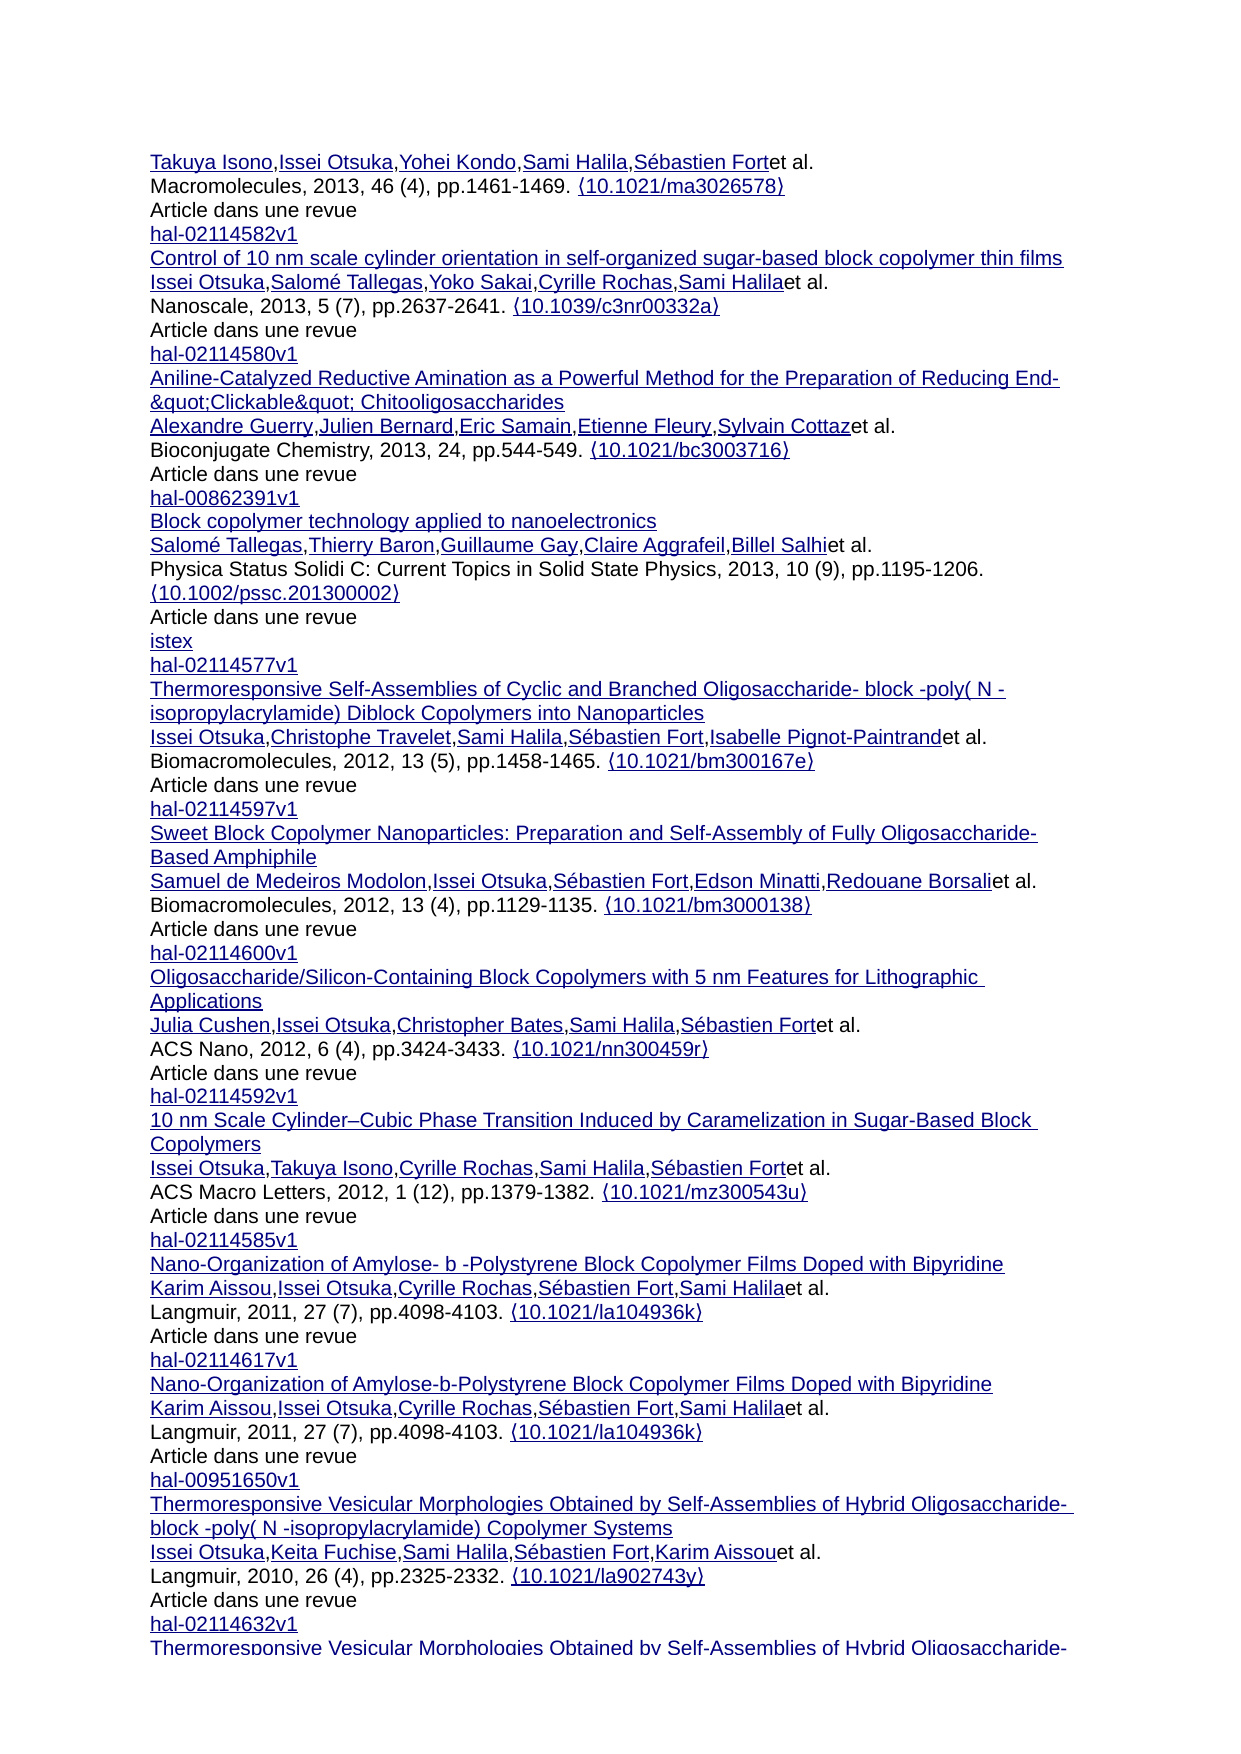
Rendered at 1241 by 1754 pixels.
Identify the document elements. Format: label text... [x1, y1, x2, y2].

table_cell Aniline-Catalyzed Reductive Amination as a Powerful Method for the Preparation of Reducing End-&quot;Clickable&quot; Chitooligosaccharides Alexandre Guerry,Julien Bernard,Eric Samain,Etienne Fleury,Sylvain Cottazet al. Bioconjugate Chemistry, 2013, 24, pp.544-549. ⟨10.1021/bc3003716⟩ Article dans une revue hal-00862391v1 [150, 366, 1090, 509]
table_cell Takuya Isono,Issei Otsuka,Yohei Kondo,Sami Halila,Sébastien Fortet al. Macromolecules, 2013, 46 (4), pp.1461-1469. ⟨10.1021/ma3026578⟩ Article dans une revue hal-02114582v1 [150, 150, 1090, 246]
table_cell Oligosaccharide/Silicon-Containing Block Copolymers with 5 nm Features for Lithographic Applications Julia Cushen,Issei Otsuka,Christopher Bates,Sami Halila,Sébastien Fortet al. ACS Nano, 2012, 6 (4), pp.3424-3433. ⟨10.1021/nn300459r⟩ Article dans une revue hal-02114592v1 [150, 965, 1090, 1108]
table_cell Control of 10 nm scale cylinder orientation in self-organized sugar-based block copolymer thin films Issei Otsuka,Salomé Tallegas,Yoko Sakai,Cyrille Rochas,Sami Halilaet al. Nanoscale, 2013, 5 (7), pp.2637-2641. ⟨10.1039/c3nr00332a⟩ Article dans une revue hal-02114580v1 [150, 246, 1090, 366]
table_cell Nano-Organization of Amylose- b -Polystyrene Block Copolymer Films Doped with Bipyridine Karim Aissou,Issei Otsuka,Cyrille Rochas,Sébastien Fort,Sami Halilaet al. Langmuir, 2011, 27 (7), pp.4098-4103. ⟨10.1021/la104936k⟩ Article dans une revue hal-02114617v1 [150, 1252, 1090, 1372]
table_cell Thermoresponsive Vesicular Morphologies Obtained by Self-Assemblies of Hybrid Oligosaccharide- [150, 1635, 1090, 1655]
table_cell Sweet Block Copolymer Nanoparticles: Preparation and Self-Assembly of Fully Oligosaccharide-Based Amphiphile Samuel de Medeiros Modolon,Issei Otsuka,Sébastien Fort,Edson Minatti,Redouane Borsaliet al. Biomacromolecules, 2012, 13 (4), pp.1129-1135. ⟨10.1021/bm3000138⟩ Article dans une revue hal-02114600v1 [150, 821, 1090, 964]
table_cell Nano-Organization of Amylose-b-Polystyrene Block Copolymer Films Doped with Bipyridine Karim Aissou,Issei Otsuka,Cyrille Rochas,Sébastien Fort,Sami Halilaet al. Langmuir, 2011, 27 (7), pp.4098-4103. ⟨10.1021/la104936k⟩ Article dans une revue hal-00951650v1 [150, 1372, 1090, 1492]
table_cell Block copolymer technology applied to nanoelectronics Salomé Tallegas,Thierry Baron,Guillaume Gay,Claire Aggrafeil,Billel Salhiet al. Physica Status Solidi C: Current Topics in Solid State Physics, 2013, 10 (9), pp.1195-1206. ⟨10.1002/pssc.201300002⟩ Article dans une revue istex hal-02114577v1 [150, 509, 1090, 677]
table_cell Thermoresponsive Self-Assemblies of Cyclic and Branched Oligosaccharide- block -poly( N -isopropylacrylamide) Diblock Copolymers into Nanoparticles Issei Otsuka,Christophe Travelet,Sami Halila,Sébastien Fort,Isabelle Pignot-Paintrandet al. Biomacromolecules, 2012, 13 (5), pp.1458-1465. ⟨10.1021/bm300167e⟩ Article dans une revue hal-02114597v1 [150, 677, 1090, 821]
table_cell 10 nm Scale Cylinder–Cubic Phase Transition Induced by Caramelization in Sugar-Based Block Copolymers Issei Otsuka,Takuya Isono,Cyrille Rochas,Sami Halila,Sébastien Fortet al. ACS Macro Letters, 2012, 1 (12), pp.1379-1382. ⟨10.1021/mz300543u⟩ Article dans une revue hal-02114585v1 [150, 1108, 1090, 1252]
table_cell Thermoresponsive Vesicular Morphologies Obtained by Self-Assemblies of Hybrid Oligosaccharide- block -poly( N -isopropylacrylamide) Copolymer Systems Issei Otsuka,Keita Fuchise,Sami Halila,Sébastien Fort,Karim Aissouet al. Langmuir, 2010, 26 (4), pp.2325-2332. ⟨10.1021/la902743y⟩ Article dans une revue hal-02114632v1 [150, 1492, 1090, 1635]
